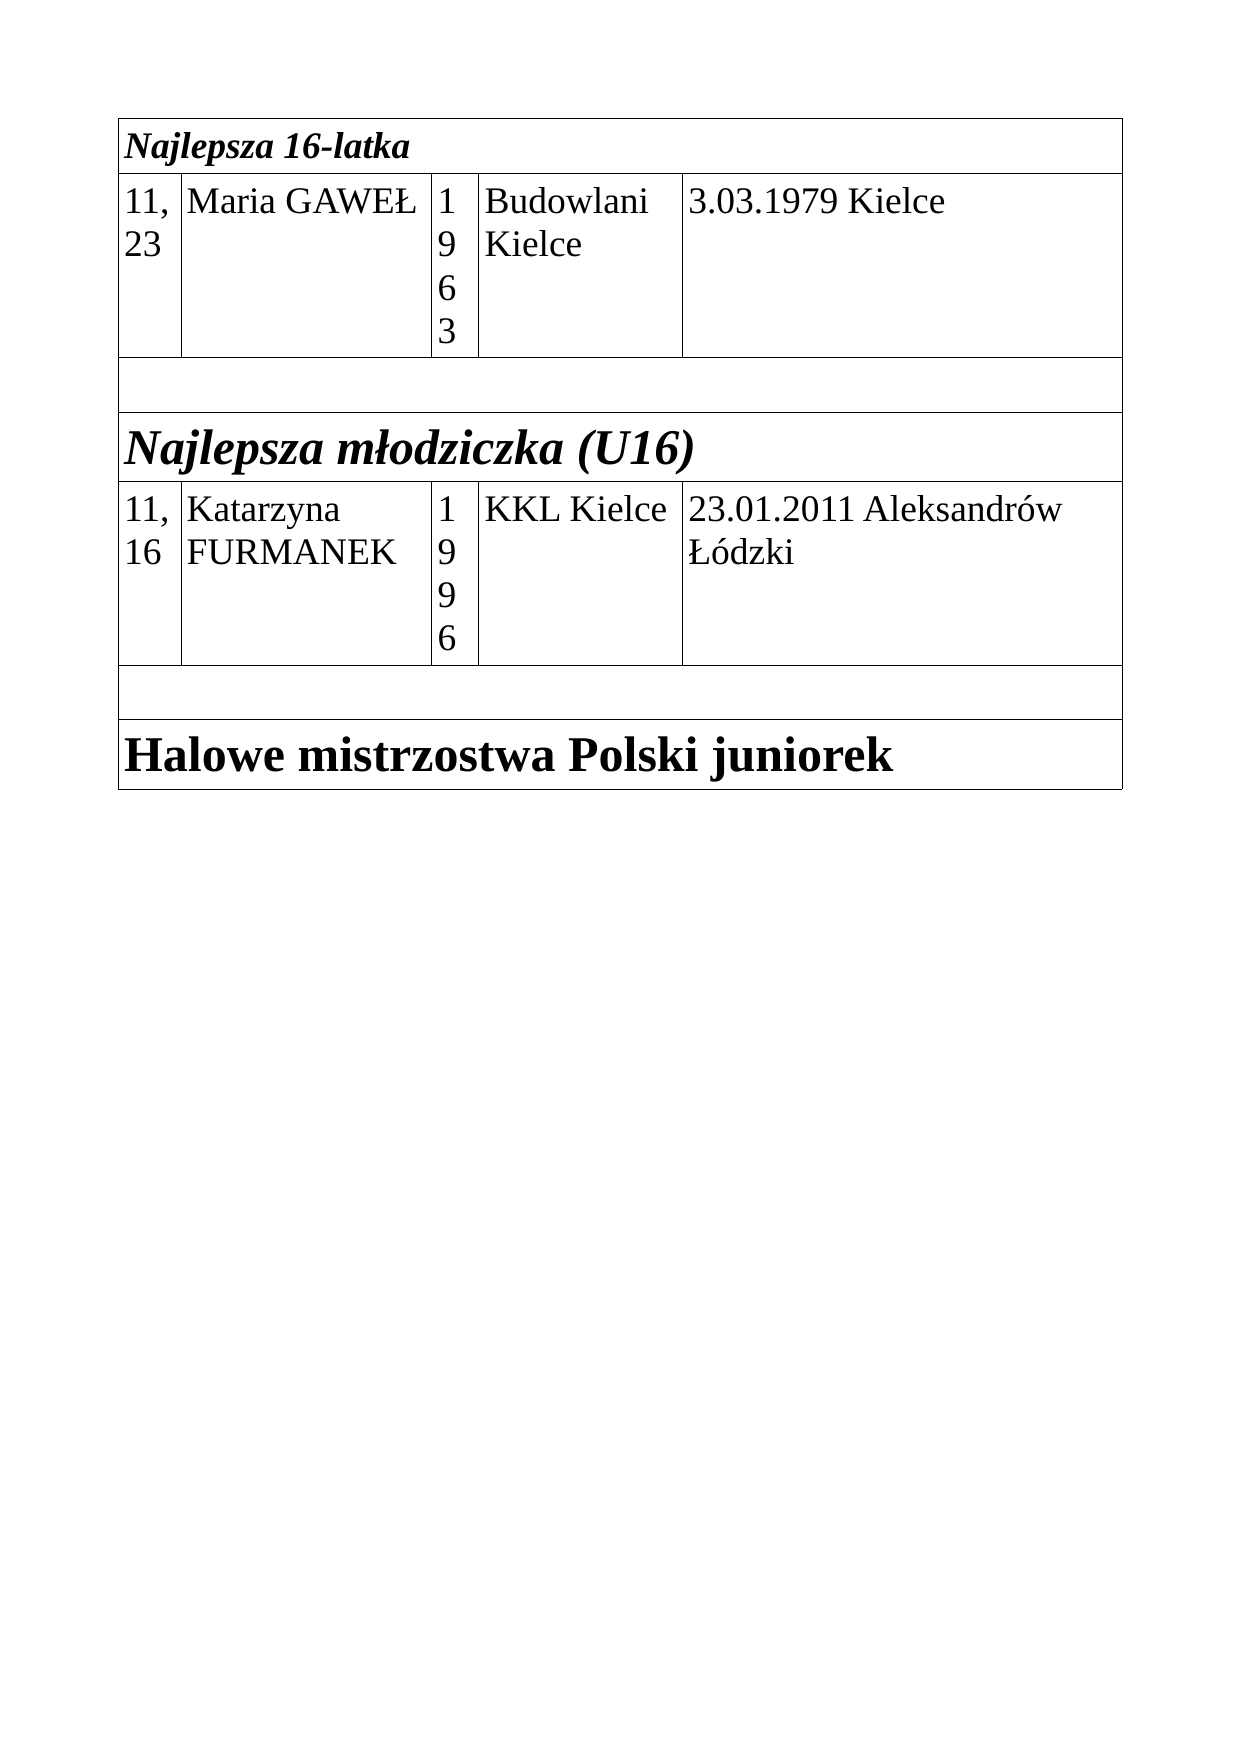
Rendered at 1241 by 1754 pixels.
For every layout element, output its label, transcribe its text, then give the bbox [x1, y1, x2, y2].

table_cell 1963 [432, 174, 478, 357]
table_cell 23.01.2011 Aleksandrów Łódzki [683, 482, 1122, 665]
table_cell 11,16 [119, 482, 181, 665]
table_cell Maria GAWEŁ [182, 174, 431, 357]
table_cell [119, 666, 1122, 719]
table_cell Najlepsza 16-latka [119, 119, 1122, 173]
table_cell KKL Kielce [479, 482, 682, 665]
table_cell Budowlani Kielce [479, 174, 682, 357]
table_cell Najlepsza młodziczka (U16) [119, 413, 1122, 481]
table_cell Katarzyna FURMANEK [182, 482, 431, 665]
table_cell 11,23 [119, 174, 181, 357]
table_cell 3.03.1979 Kielce [683, 174, 1122, 357]
table_cell 1996 [432, 482, 478, 665]
table_cell [119, 358, 1122, 412]
table_cell Halowe mistrzostwa Polski juniorek [119, 720, 1122, 788]
